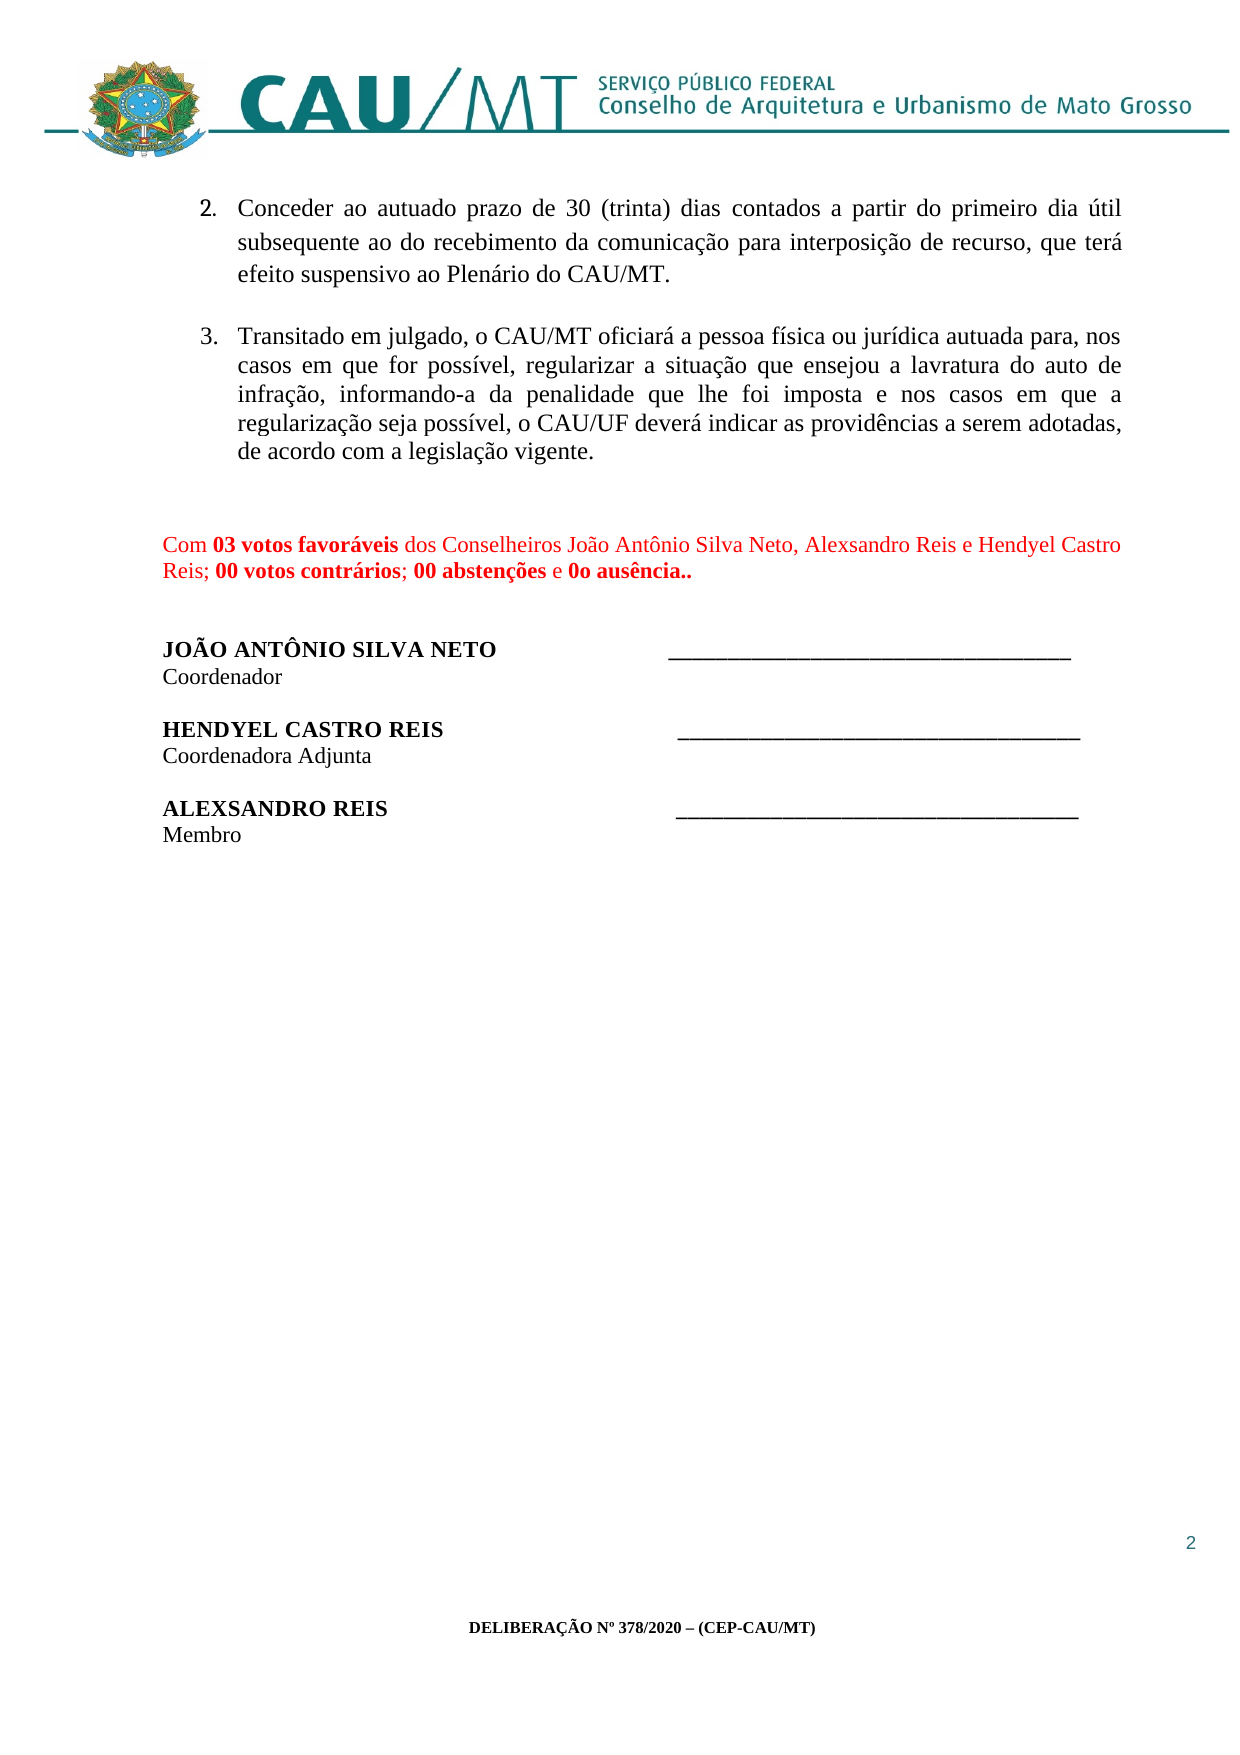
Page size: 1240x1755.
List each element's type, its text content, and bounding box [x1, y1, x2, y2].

list Transitado em julgado, o CAU/MT oficiará a pessoa física ou jurídica autuada para, nos casos em que for possível, regularizar a situação que ensejou a lavratura do auto de infração, informando-a da penalidade que lhe foi imposta e nos casos em que a regularização seja possível, o CAU/UF deverá indicar as providências a serem adotadas, de acordo com a legislação vigente. [200, 321, 1122, 465]
text Coordenador [162, 663, 1122, 689]
text JOÃO ANTÔNIO SILVA NETO __________________________________ [162, 637, 1122, 663]
text Coordenadora Adjunta [162, 742, 1122, 768]
list Conceder ao autuado prazo de 30 (trinta) dias contados a partir do primeiro dia útil subsequente ao do recebimento da comunicação para interposição de recurso, que terá efeito suspensivo ao Plenário do CAU/MT. [200, 193, 1122, 288]
text Membro [162, 821, 1122, 847]
text ALEXSANDRO REIS __________________________________ [162, 795, 1122, 821]
text Com 03 votos favoráveis dos Conselheiros João Antônio Silva Neto, Alexsandro Reis e Hendyel Castro Reis; 00 votos contrários; 00 abstenções e 0o ausência.. [162, 531, 1122, 584]
text HENDYEL CASTRO REIS __________________________________ [162, 716, 1122, 742]
